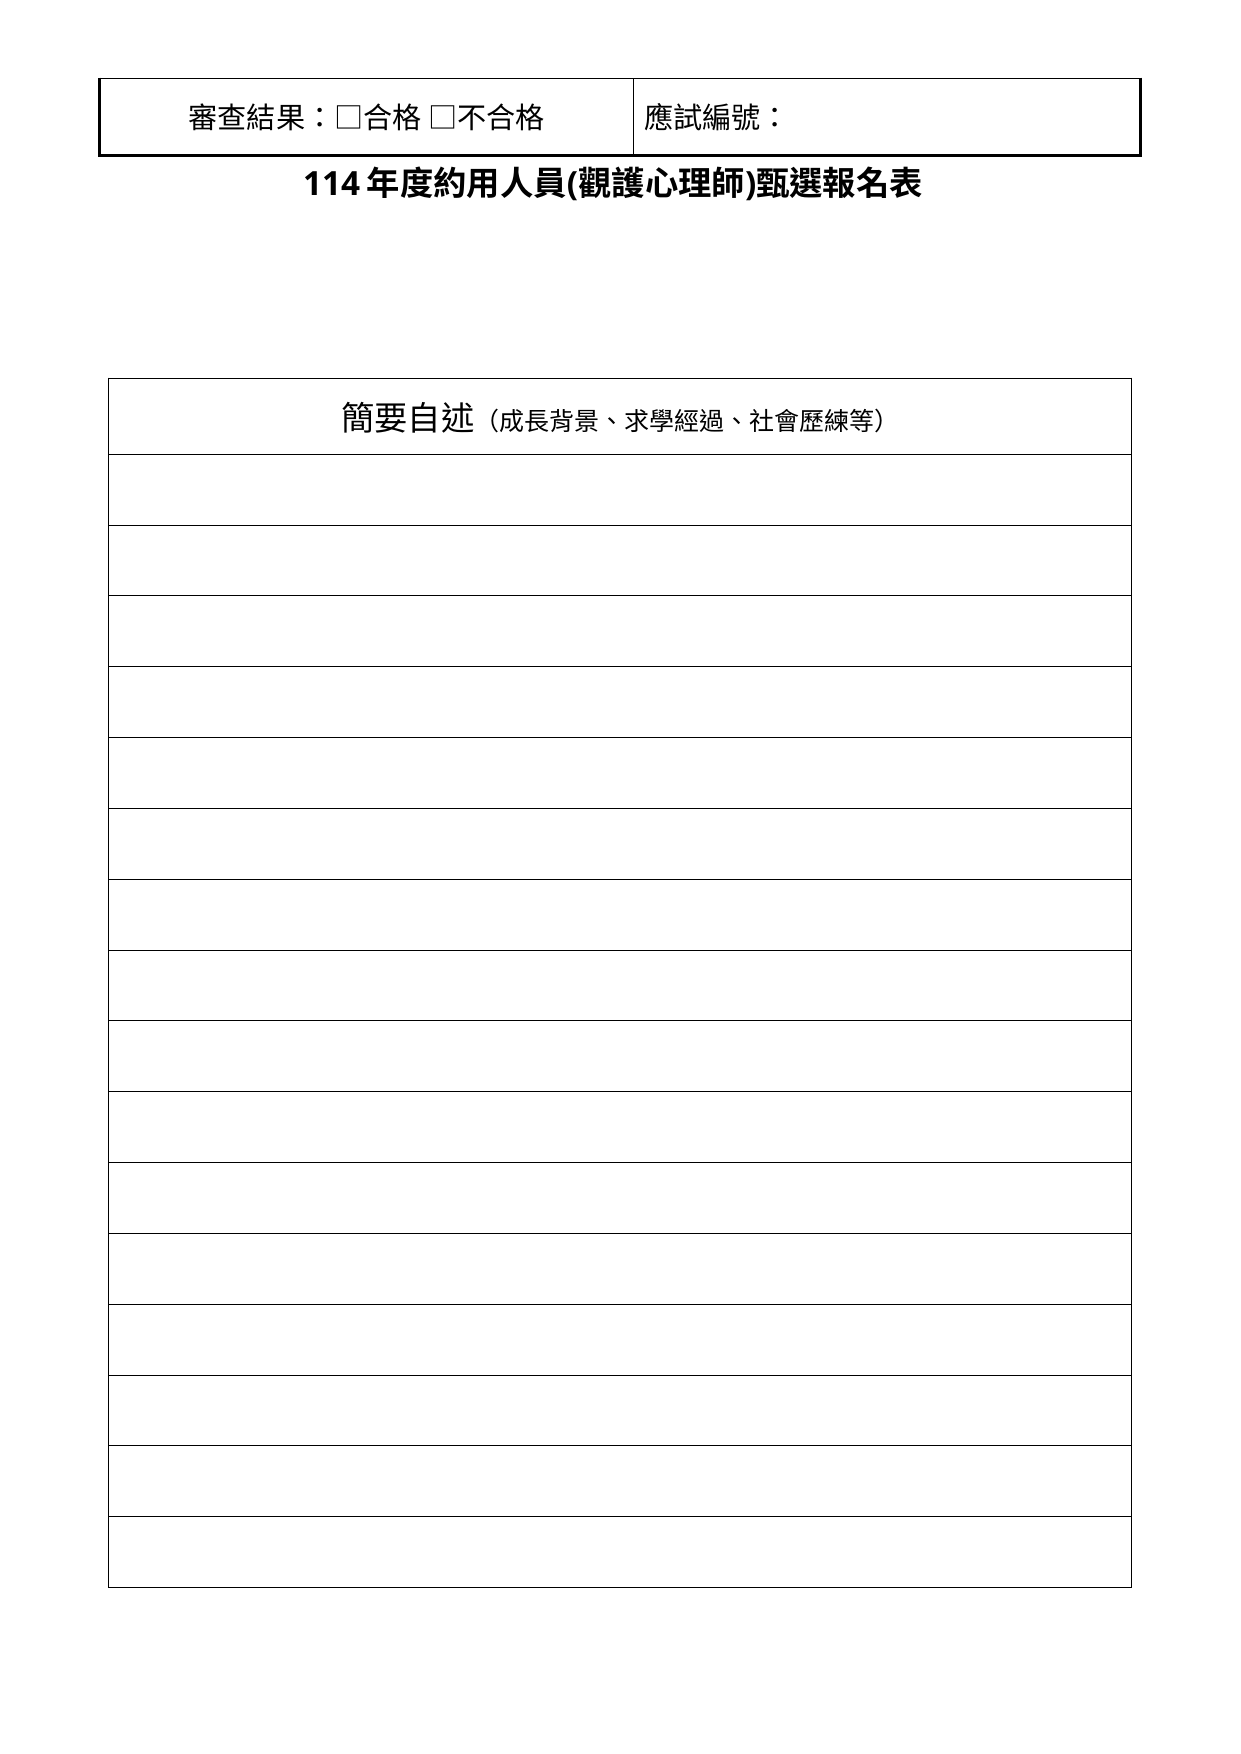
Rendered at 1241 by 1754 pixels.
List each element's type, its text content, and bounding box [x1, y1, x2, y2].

table_cell [109, 738, 1131, 808]
table_cell [109, 1305, 1131, 1374]
table_cell [109, 1446, 1131, 1516]
text 114年度約用人員(觀護心理師)甄選報名表 [80, 157, 1145, 205]
table_header 簡要自述（成長背景、求學經過、社會歷練等） [109, 379, 1131, 454]
table_cell [109, 1234, 1131, 1304]
table_cell [109, 596, 1131, 666]
table_cell 應試編號： [634, 79, 1139, 153]
table_cell [109, 1021, 1131, 1091]
table_cell [109, 1517, 1131, 1587]
table_cell [109, 1376, 1131, 1445]
table_cell [109, 455, 1131, 524]
table_cell [109, 1092, 1131, 1162]
table_cell [109, 809, 1131, 879]
table_cell [109, 880, 1131, 949]
table_cell [109, 951, 1131, 1020]
table_cell [109, 667, 1131, 737]
table_cell 審查結果：□合格 □不合格 [101, 79, 633, 153]
table_cell [109, 1163, 1131, 1233]
table_cell [109, 526, 1131, 595]
